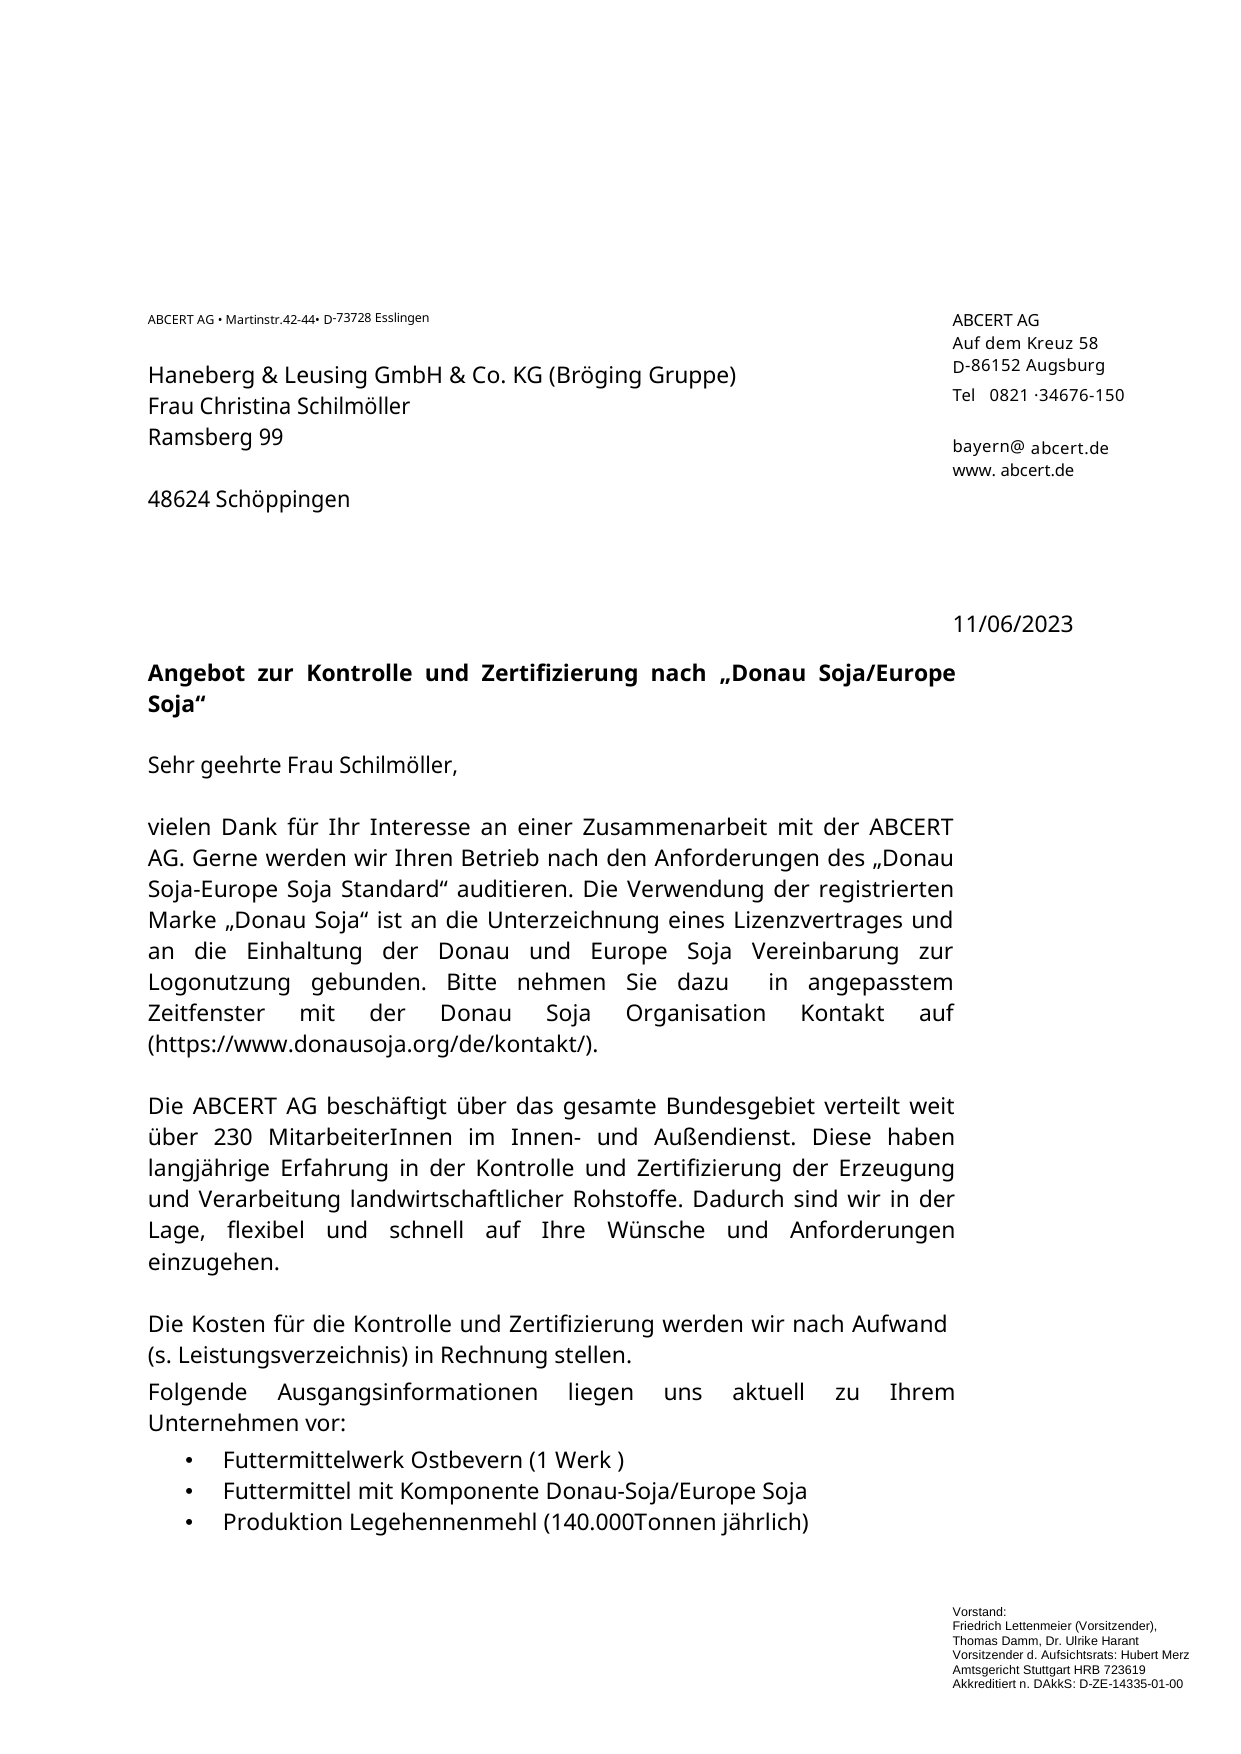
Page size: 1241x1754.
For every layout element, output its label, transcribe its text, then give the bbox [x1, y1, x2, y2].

table_cell 06.11.2023 [945, 596, 1240, 639]
table_header [140, 160, 945, 309]
text Die ABCERT AG beschäftigt über das gesamte Bundesgebiet verteilt weit über 230 MitarbeiterInnen im Innen- und Außendienst. Diese haben langjährige Erfahrung in der Kontrolle und Zertifizierung der Erzeugung und Verarbeitung landwirtschaftlicher Rohstoffe. Dadurch sind wir in der Lage, flexibel und schnell auf Ihre Wünsche und Anforderungen einzugehen. [148, 1090, 956, 1276]
list Futtermittelwerk Ostbevern (1 Werk ) [185, 1444, 956, 1475]
table_cell ABCERT AG Auf dem Kreuz 58 D-86152 Augsburg Tel 0821 ·34676-150 bayern@ abcert.de www. abcert.de [945, 309, 1240, 565]
text Sehr geehrte Frau Schilmöller, [148, 749, 956, 780]
list Futtermittel mit Komponente Donau-Soja/Europe Soja [185, 1475, 956, 1506]
table_cell ABCERT AG • Martinstr.42-44• D-73728 Esslingen Haneberg & Leusing GmbH & Co. KG (Bröging Gruppe) Frau Christina Schilmöller Ramsberg 99 48624 Schöppingen [140, 309, 945, 565]
text Die Kosten für die Kontrolle und Zertifizierung werden wir nach Aufwand (s. Leistungsverzeichnis) in Rechnung stellen. [148, 1307, 956, 1369]
table_cell [945, 565, 1240, 596]
table_cell [140, 565, 945, 596]
table_header [945, 160, 1240, 309]
text Folgende Ausgangsinformationen liegen uns aktuell zu Ihrem Unternehmen vor: [148, 1376, 956, 1438]
list Produktion Legehennenmehl (140.000Tonnen jährlich) [185, 1506, 956, 1537]
text Angebot zur Kontrolle und Zertifizierung nach „Donau Soja/Europe Soja“ [148, 657, 956, 719]
text vielen Dank für Ihr Interesse an einer Zusammenarbeit mit der ABCERT AG. Gerne werden wir Ihren Betrieb nach den Anforderungen des „Donau Soja-Europe Soja Standard“ auditieren. Die Verwendung der registrierten Marke „Donau Soja“ ist an die Unterzeichnung eines Lizenzvertrages und an die Einhaltung der Donau und Europe Soja Vereinbarung zur Logonutzung gebunden. Bitte nehmen Sie dazu in angepasstem Zeitfenster mit der Donau Soja Organisation Kontakt auf (https://www.donausoja.org/de/kontakt/). [148, 811, 955, 1059]
table_cell [140, 596, 945, 639]
